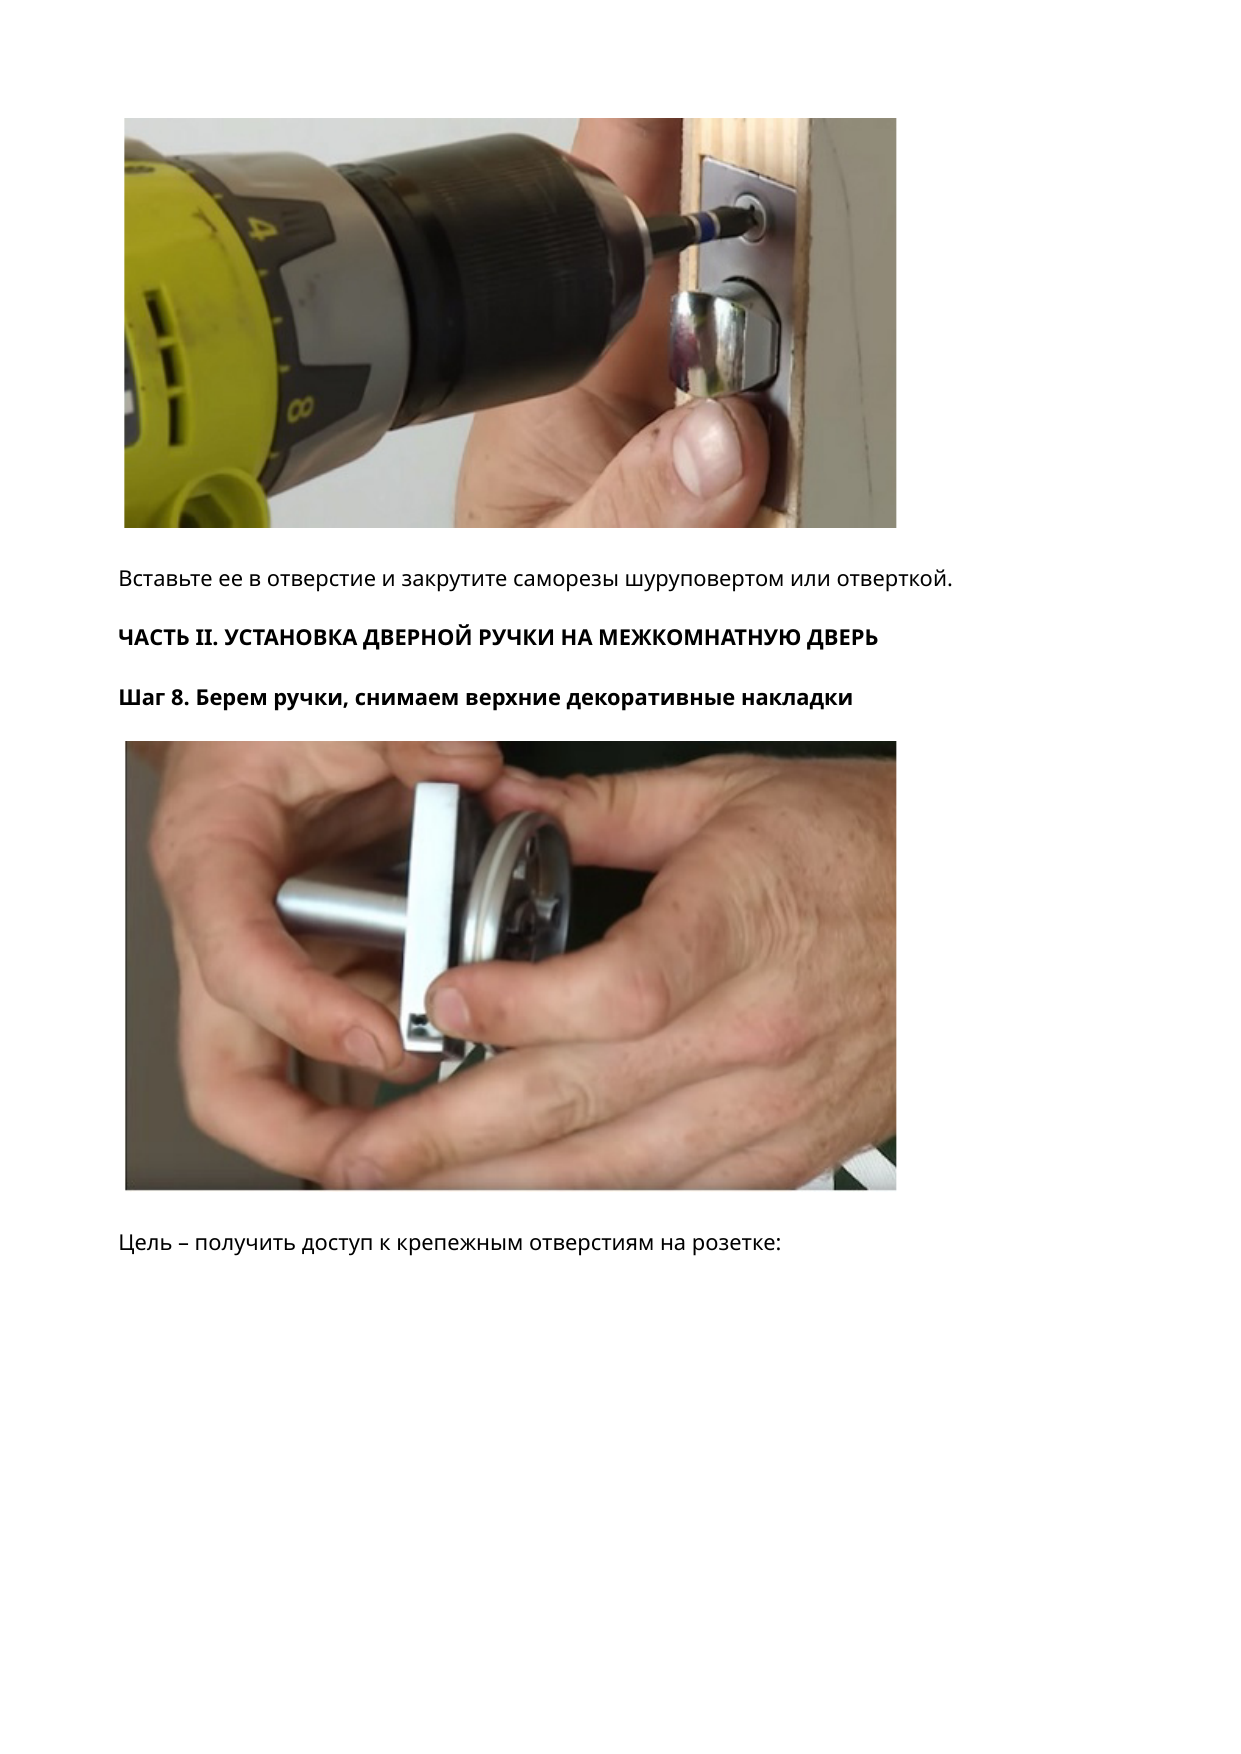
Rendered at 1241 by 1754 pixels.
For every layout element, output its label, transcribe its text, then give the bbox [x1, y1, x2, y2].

text Цель – получить доступ к крепежным отверстиям на розетке: [118, 1227, 1122, 1256]
text Шаг 8. Берем ручки, снимаем верхние декоративные накладки [118, 682, 1122, 712]
picture [124, 741, 897, 1192]
picture [124, 118, 897, 528]
text ЧАСТЬ II. УСТАНОВКА ДВЕРНОЙ РУЧКИ НА МЕЖКОМНАТНУЮ ДВЕРЬ [118, 622, 1122, 652]
text Вставьте ее в отверстие и закрутите саморезы шуруповертом или отверткой. [118, 563, 1122, 592]
